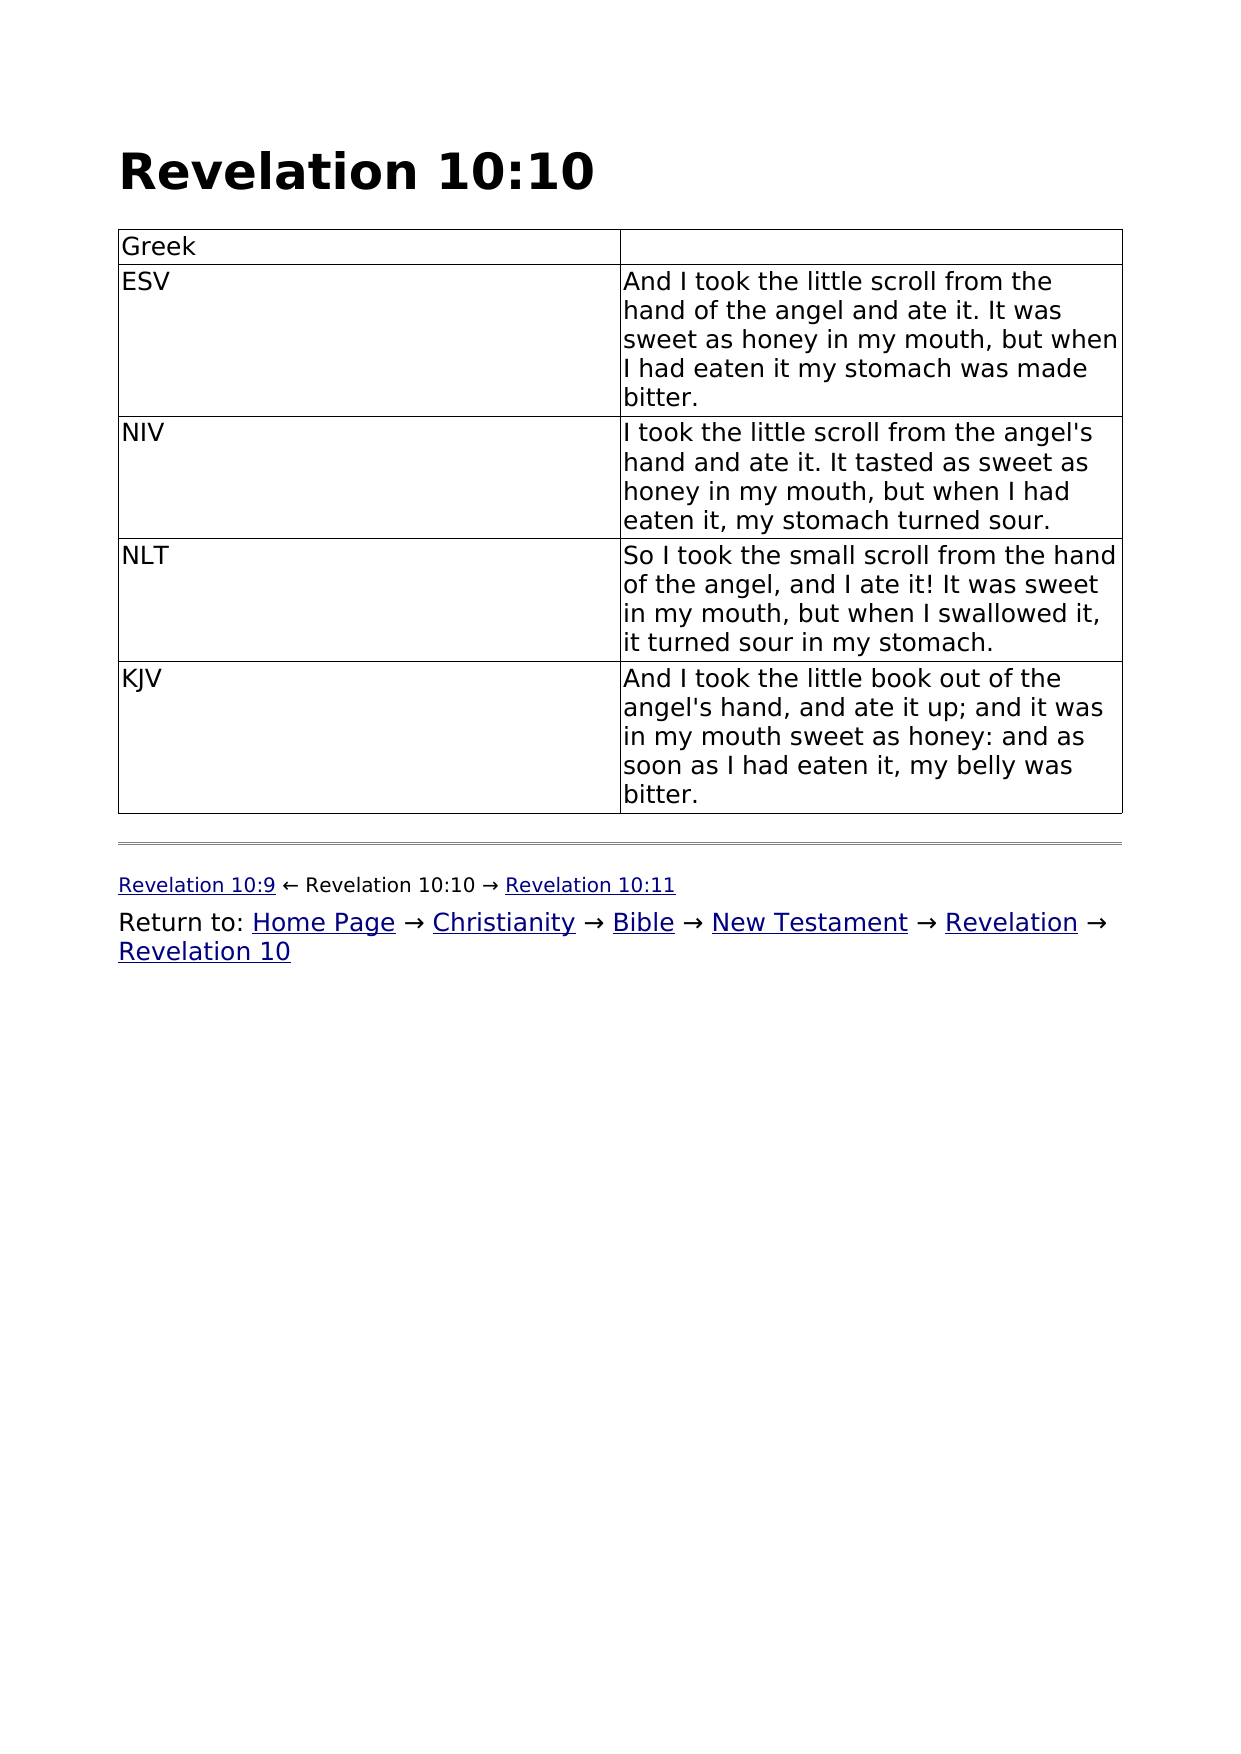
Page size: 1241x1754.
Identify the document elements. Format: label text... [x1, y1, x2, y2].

table_cell I took the little scroll from the angel's hand and ate it. It tasted as sweet as honey in my mouth, but when I had eaten it, my stomach turned sour. [621, 417, 1122, 538]
subtitle Revelation 10:10 [118, 143, 1122, 201]
table_cell And I took the little scroll from the hand of the angel and ate it. It was sweet as honey in my mouth, but when I had eaten it my stomach was made bitter. [621, 265, 1122, 416]
table_cell NLT [119, 539, 620, 661]
table_header Greek [119, 230, 620, 264]
table_cell And I took the little book out of the angel's hand, and ate it up; and it was in my mouth sweet as honey: and as soon as I had eaten it, my belly was bitter. [621, 662, 1122, 812]
text Return to: Home Page → Christianity → Bible → New Testament → Revelation → Revelation 10 [118, 908, 1122, 966]
table_cell ESV [119, 265, 620, 416]
table_header [621, 230, 1122, 264]
table_cell NIV [119, 417, 620, 538]
table_cell So I took the small scroll from the hand of the angel, and I ate it! It was sweet in my mouth, but when I swallowed it, it turned sour in my stomach. [621, 539, 1122, 661]
text Revelation 10:9 ← Revelation 10:10 → Revelation 10:11 [118, 874, 1122, 908]
table_cell KJV [119, 662, 620, 812]
